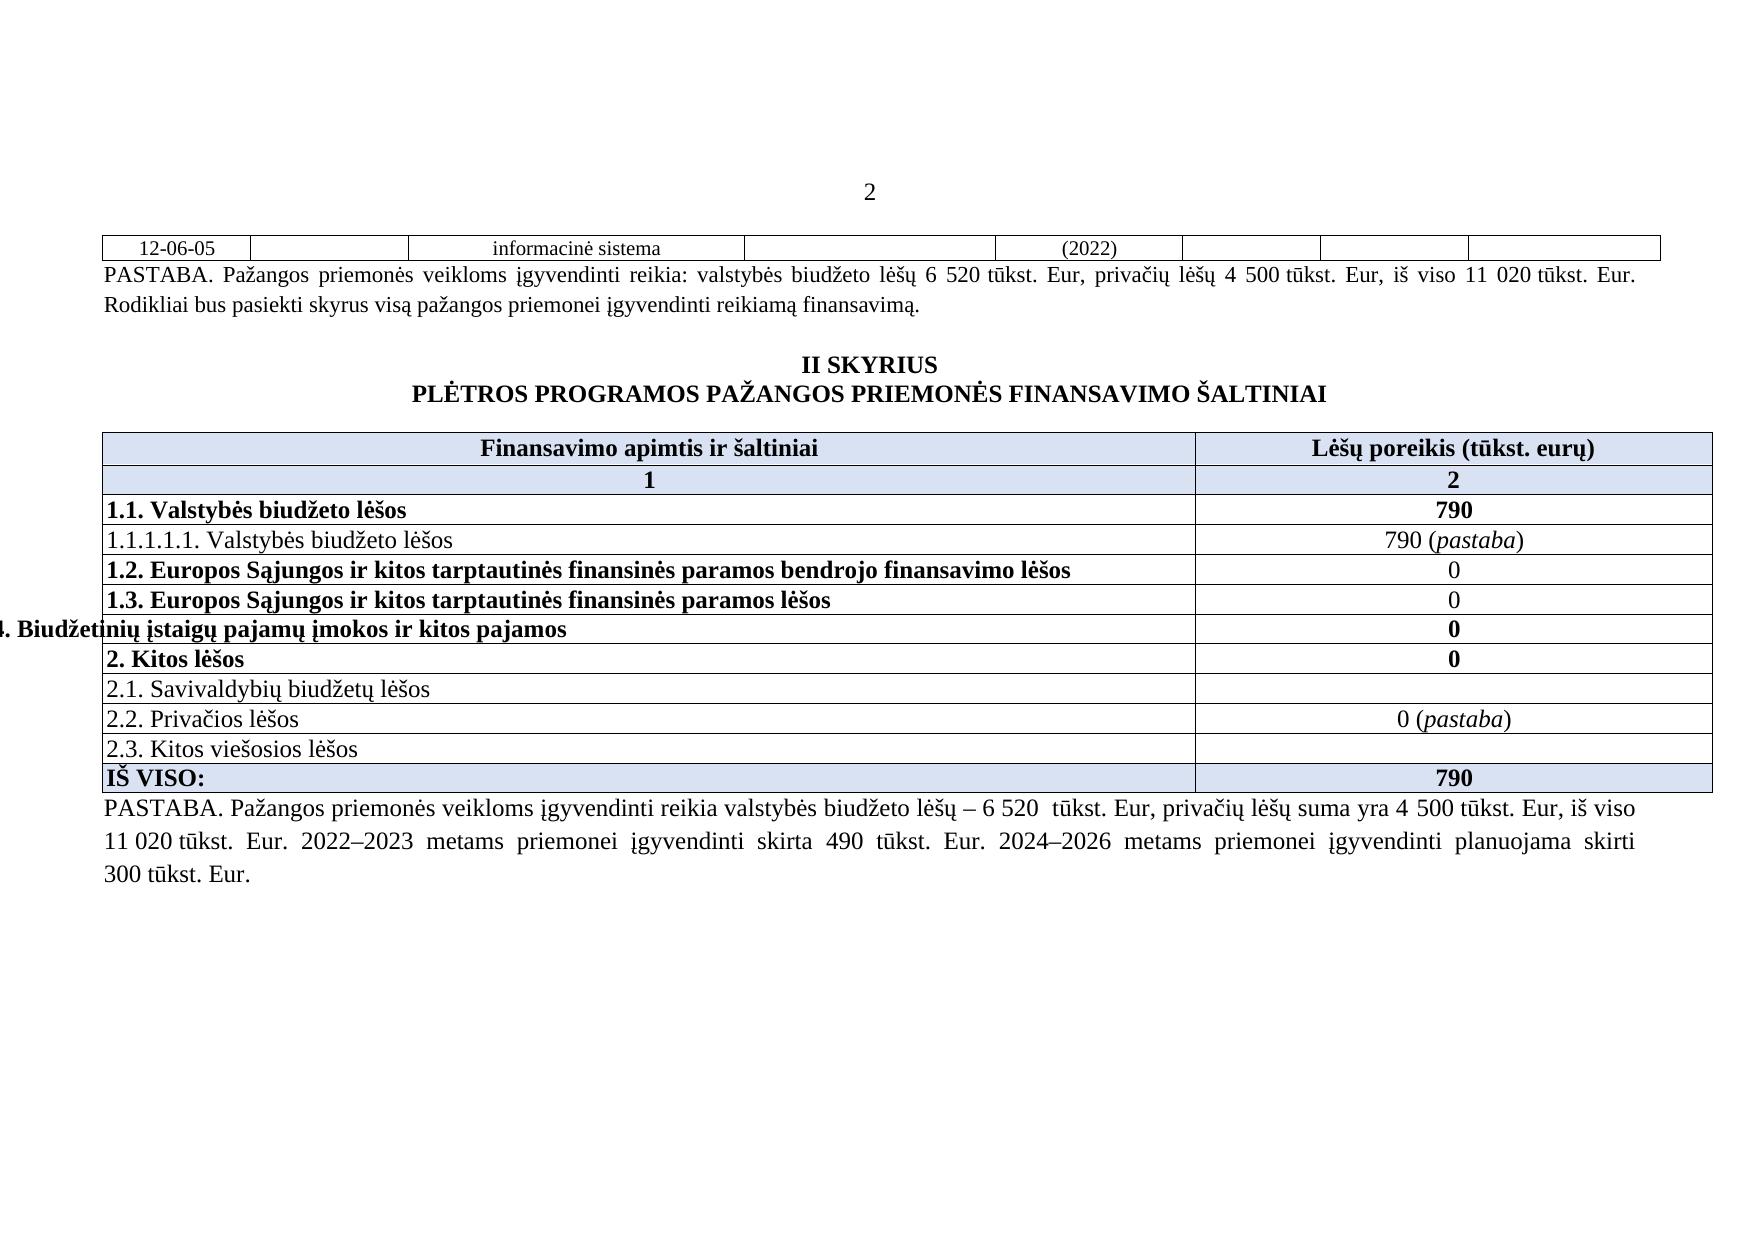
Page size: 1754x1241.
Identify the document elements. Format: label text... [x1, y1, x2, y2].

table_cell [1196, 734, 1712, 762]
table_cell [251, 236, 408, 260]
table_cell 790 (pastaba) [1196, 525, 1712, 554]
table_header Finansavimo apimtis ir šaltiniai [103, 433, 1195, 464]
table_cell 1 [103, 466, 1195, 494]
table_cell [1196, 674, 1712, 703]
table_header Lėšų poreikis (tūkst. eurų) [1196, 433, 1712, 464]
table_cell 1.1.1.1.1. Valstybės biudžeto lėšos [103, 525, 1195, 554]
table_cell 2.2. Privačios lėšos [103, 704, 1195, 733]
table_cell 2. Kitos lėšos [103, 644, 1195, 673]
table_cell 2 [1196, 466, 1712, 494]
table_cell 2.1. Savivaldybių biudžetų lėšos [103, 674, 1195, 703]
table_cell IŠ VISO: [103, 764, 1195, 792]
table_cell informacinė sistema [409, 236, 744, 260]
table_cell 1.1. Valstybės biudžeto lėšos [103, 495, 1195, 524]
table_cell 0 [1196, 555, 1712, 584]
table_cell 0 [1196, 585, 1712, 613]
table_cell 1.3. Europos Sąjungos ir kitos tarptautinės finansinės paramos lėšos [103, 585, 1195, 613]
table_cell [1183, 236, 1320, 260]
table_cell 1.4. Biudžetinių įstaigų pajamų įmokos ir kitos pajamos [103, 615, 1195, 643]
table_cell 0 [1196, 644, 1712, 673]
table_cell 0 [1196, 615, 1712, 643]
text PASTABA. Pažangos priemonės veikloms įgyvendinti reikia: valstybės biudžeto lėšų 6 520 tūkst. Eur, privačių lėšų 4 500 tūkst. Eur, iš viso 11 020 tūkst. Eur. Rodikliai bus pasiekti skyrus visą pažangos priemonei įgyvendinti reikiamą finansavimą. [103, 261, 1636, 317]
table_cell 0 (pastaba) [1196, 704, 1712, 733]
table_cell [1469, 236, 1660, 260]
table_cell 1.2. Europos Sąjungos ir kitos tarptautinės finansinės paramos bendrojo finansavimo lėšos [103, 555, 1195, 584]
text II SKYRIUS [103, 350, 1636, 379]
table_cell 790 [1196, 495, 1712, 524]
text PLĖTROS PROGRAMOS PAŽANGOS PRIEMONĖS FINANSAVIMO ŠALTINIAI [103, 379, 1636, 407]
text PASTABA. Pažangos priemonės veikloms įgyvendinti reikia valstybės biudžeto lėšų – 6 520 tūkst. Eur, privačių lėšų suma yra 4 500 tūkst. Eur, iš viso 11 020 tūkst. Eur. 2022–2023 metams priemonei įgyvendinti skirta 490 tūkst. Eur. 2024–2026 metams priemonei įgyvendinti planuojama skirti 300 tūkst. Eur. [103, 793, 1636, 888]
table_cell (2022) [996, 236, 1182, 260]
table_cell [1321, 236, 1468, 260]
table_cell [745, 236, 995, 260]
table_cell 2.3. Kitos viešosios lėšos [103, 734, 1195, 762]
table_cell 12-06-05 [103, 236, 250, 260]
table_cell 790 [1196, 764, 1712, 792]
